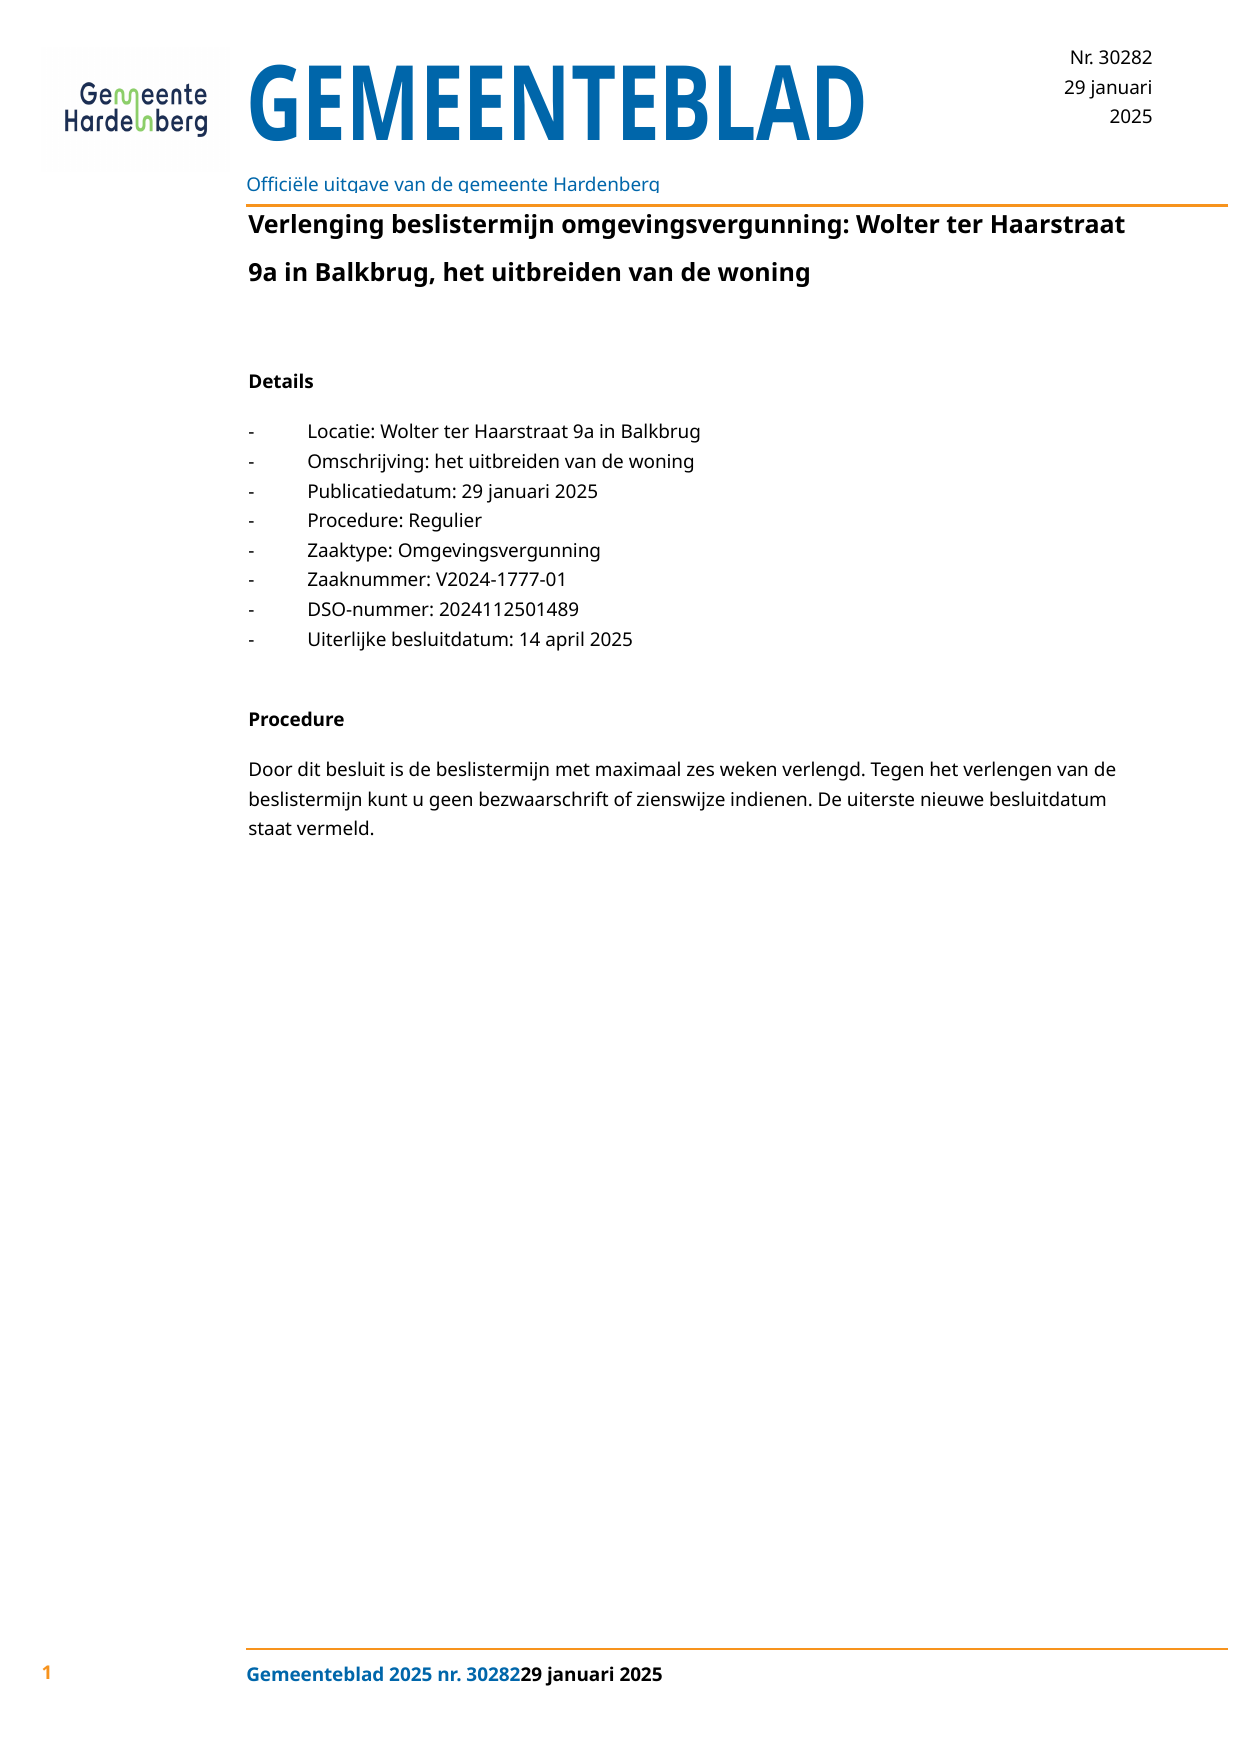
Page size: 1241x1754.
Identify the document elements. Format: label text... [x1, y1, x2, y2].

text Procedure [248, 706, 1152, 732]
text Door dit besluit is de beslistermijn met maximaal zes weken verlengd. Tegen het verlengen van de beslistermijn kunt u geen bezwaarschrift of zienswijze indienen. De uiterste nieuwe besluitdatum staat vermeld. [248, 756, 1152, 841]
list DSO-nummer: 2024112501489 [248, 596, 1152, 622]
picture [41, 47, 231, 172]
list Zaaknummer: V2024-1777-01 [248, 567, 1152, 592]
list Locatie: Wolter ter Haarstraat 9a in Balkbrug [248, 419, 1152, 444]
list Zaaktype: Omgevingsvergunning [248, 537, 1152, 563]
list Publicatiedatum: 29 januari 2025 [248, 478, 1152, 504]
text Verlenging beslistermijn omgevingsvergunning: Wolter ter Haarstraat 9a in Balkbrug, het uitbreiden van de woning [248, 207, 1152, 288]
text Details [248, 368, 1152, 394]
list Procedure: Regulier [248, 507, 1152, 533]
list Omschrijving: het uitbreiden van de woning [248, 448, 1152, 474]
list Uiterlijke besluitdatum: 14 april 2025 [248, 626, 1152, 652]
